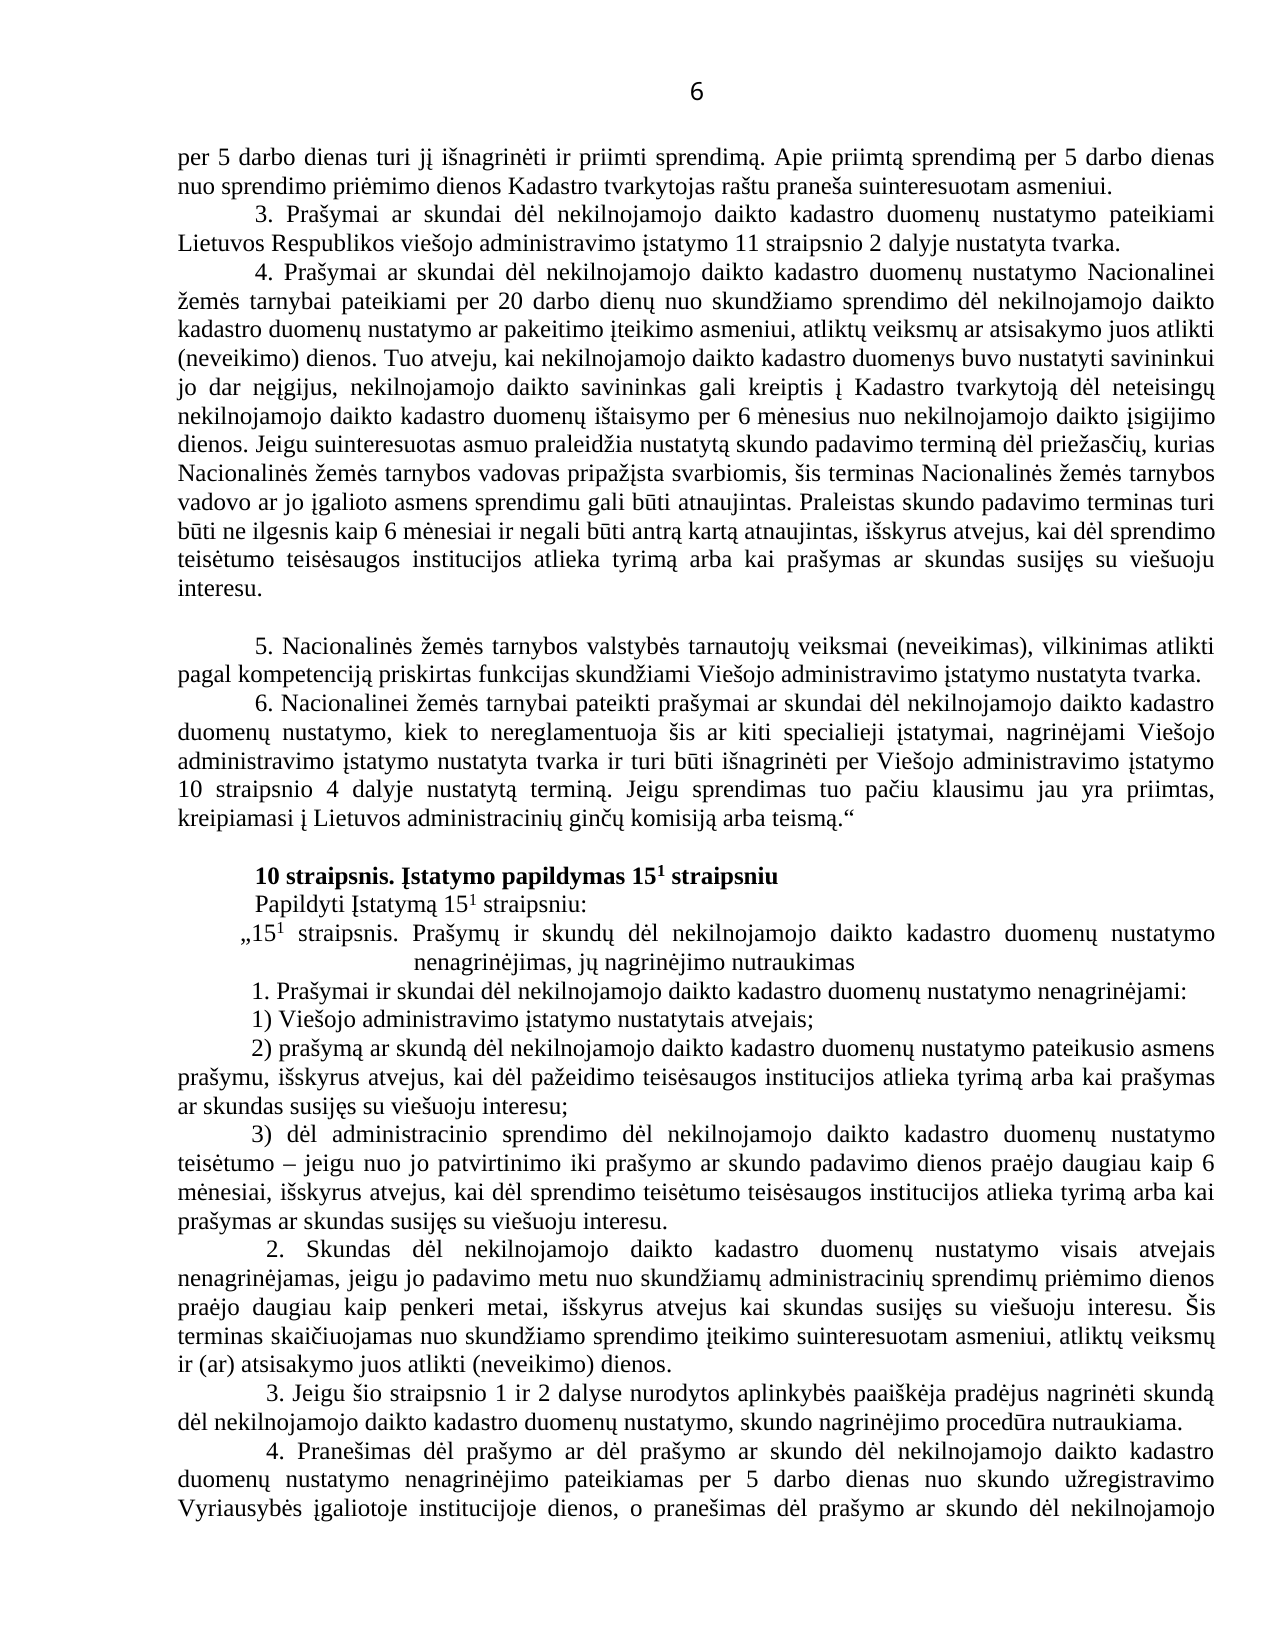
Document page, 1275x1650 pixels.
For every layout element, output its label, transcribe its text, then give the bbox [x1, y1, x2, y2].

text 2. Skundas dėl nekilnojamojo daikto kadastro duomenų nustatymo visais atvejais nenagrinėjamas, jeigu jo padavimo metu nuo skundžiamų administracinių sprendimų priėmimo dienos praėjo daugiau kaip penkeri metai, išskyrus atvejus kai skundas susijęs su viešuoju interesu. Šis terminas skaičiuojamas nuo skundžiamo sprendimo įteikimo suinteresuotam asmeniui, atliktų veiksmų ir (ar) atsisakymo juos atlikti (neveikimo) dienos. [177, 1234, 1216, 1378]
text 5. Nacionalinės žemės tarnybos valstybės tarnautojų veiksmai (neveikimas), vilkinimas atlikti pagal kompetenciją priskirtas funkcijas skundžiami Viešojo administravimo įstatymo nustatyta tvarka. [177, 631, 1216, 688]
text 4. Pranešimas dėl prašymo ar dėl prašymo ar skundo dėl nekilnojamojo daikto kadastro duomenų nustatymo nenagrinėjimo pateikiamas per 5 darbo dienas nuo skundo užregistravimo Vyriausybės įgaliotoje institucijoje dienos, o pranešimas dėl prašymo ar skundo dėl nekilnojamojo [177, 1436, 1216, 1522]
text 3. Jeigu šio straipsnio 1 ir 2 dalyse nurodytos aplinkybės paaiškėja pradėjus nagrinėti skundą dėl nekilnojamojo daikto kadastro duomenų nustatymo, skundo nagrinėjimo procedūra nutraukiama. [177, 1378, 1216, 1436]
text 6. Nacionalinei žemės tarnybai pateikti prašymai ar skundai dėl nekilnojamojo daikto kadastro duomenų nustatymo, kiek to nereglamentuoja šis ar kiti specialieji įstatymai, nagrinėjami Viešojo administravimo įstatymo nustatyta tvarka ir turi būti išnagrinėti per Viešojo administravimo įstatymo 10 straipsnio 4 dalyje nustatytą terminą. Jeigu sprendimas tuo pačiu klausimu jau yra priimtas, kreipiamasi į Lietuvos administracinių ginčų komisiją arba teismą.“ [177, 688, 1216, 832]
text per 5 darbo dienas turi jį išnagrinėti ir priimti sprendimą. Apie priimtą sprendimą per 5 darbo dienas nuo sprendimo priėmimo dienos Kadastro tvarkytojas raštu praneša suinteresuotam asmeniui. [177, 142, 1216, 199]
text Papildyti Įstatymą 151 straipsniu: [177, 889, 1216, 918]
text 10 straipsnis. Įstatymo papildymas 151 straipsniu [177, 861, 1216, 889]
text „151 straipsnis. Prašymų ir skundų dėl nekilnojamojo daikto kadastro duomenų nustatymo nenagrinėjimas, jų nagrinėjimo nutraukimas [240, 918, 1216, 976]
text 3) dėl administracinio sprendimo dėl nekilnojamojo daikto kadastro duomenų nustatymo teisėtumo – jeigu nuo jo patvirtinimo iki prašymo ar skundo padavimo dienos praėjo daugiau kaip 6 mėnesiai, išskyrus atvejus, kai dėl sprendimo teisėtumo teisėsaugos institucijos atlieka tyrimą arba kai prašymas ar skundas susijęs su viešuoju interesu. [177, 1119, 1216, 1234]
text 4. Prašymai ar skundai dėl nekilnojamojo daikto kadastro duomenų nustatymo Nacionalinei žemės tarnybai pateikiami per 20 darbo dienų nuo skundžiamo sprendimo dėl nekilnojamojo daikto kadastro duomenų nustatymo ar pakeitimo įteikimo asmeniui, atliktų veiksmų ar atsisakymo juos atlikti (neveikimo) dienos. Tuo atveju, kai nekilnojamojo daikto kadastro duomenys buvo nustatyti savininkui jo dar neįgijus, nekilnojamojo daikto savininkas gali kreiptis į Kadastro tvarkytoją dėl neteisingų nekilnojamojo daikto kadastro duomenų ištaisymo per 6 mėnesius nuo nekilnojamojo daikto įsigijimo dienos. Jeigu suinteresuotas asmuo praleidžia nustatytą skundo padavimo terminą dėl priežasčių, kurias Nacionalinės žemės tarnybos vadovas pripažįsta svarbiomis, šis terminas Nacionalinės žemės tarnybos vadovo ar jo įgalioto asmens sprendimu gali būti atnaujintas. Praleistas skundo padavimo terminas turi būti ne ilgesnis kaip 6 mėnesiai ir negali būti antrą kartą atnaujintas, išskyrus atvejus, kai dėl sprendimo teisėtumo teisėsaugos institucijos atlieka tyrimą arba kai prašymas ar skundas susijęs su viešuoju interesu. [177, 257, 1216, 602]
text 3. Prašymai ar skundai dėl nekilnojamojo daikto kadastro duomenų nustatymo pateikiami Lietuvos Respublikos viešojo administravimo įstatymo 11 straipsnio 2 dalyje nustatyta tvarka. [177, 199, 1216, 257]
text 2) prašymą ar skundą dėl nekilnojamojo daikto kadastro duomenų nustatymo pateikusio asmens prašymu, išskyrus atvejus, kai dėl pažeidimo teisėsaugos institucijos atlieka tyrimą arba kai prašymas ar skundas susijęs su viešuoju interesu; [177, 1033, 1216, 1119]
text 1) Viešojo administravimo įstatymo nustatytais atvejais; [177, 1004, 1216, 1033]
text 1. Prašymai ir skundai dėl nekilnojamojo daikto kadastro duomenų nustatymo nenagrinėjami: [177, 976, 1216, 1004]
